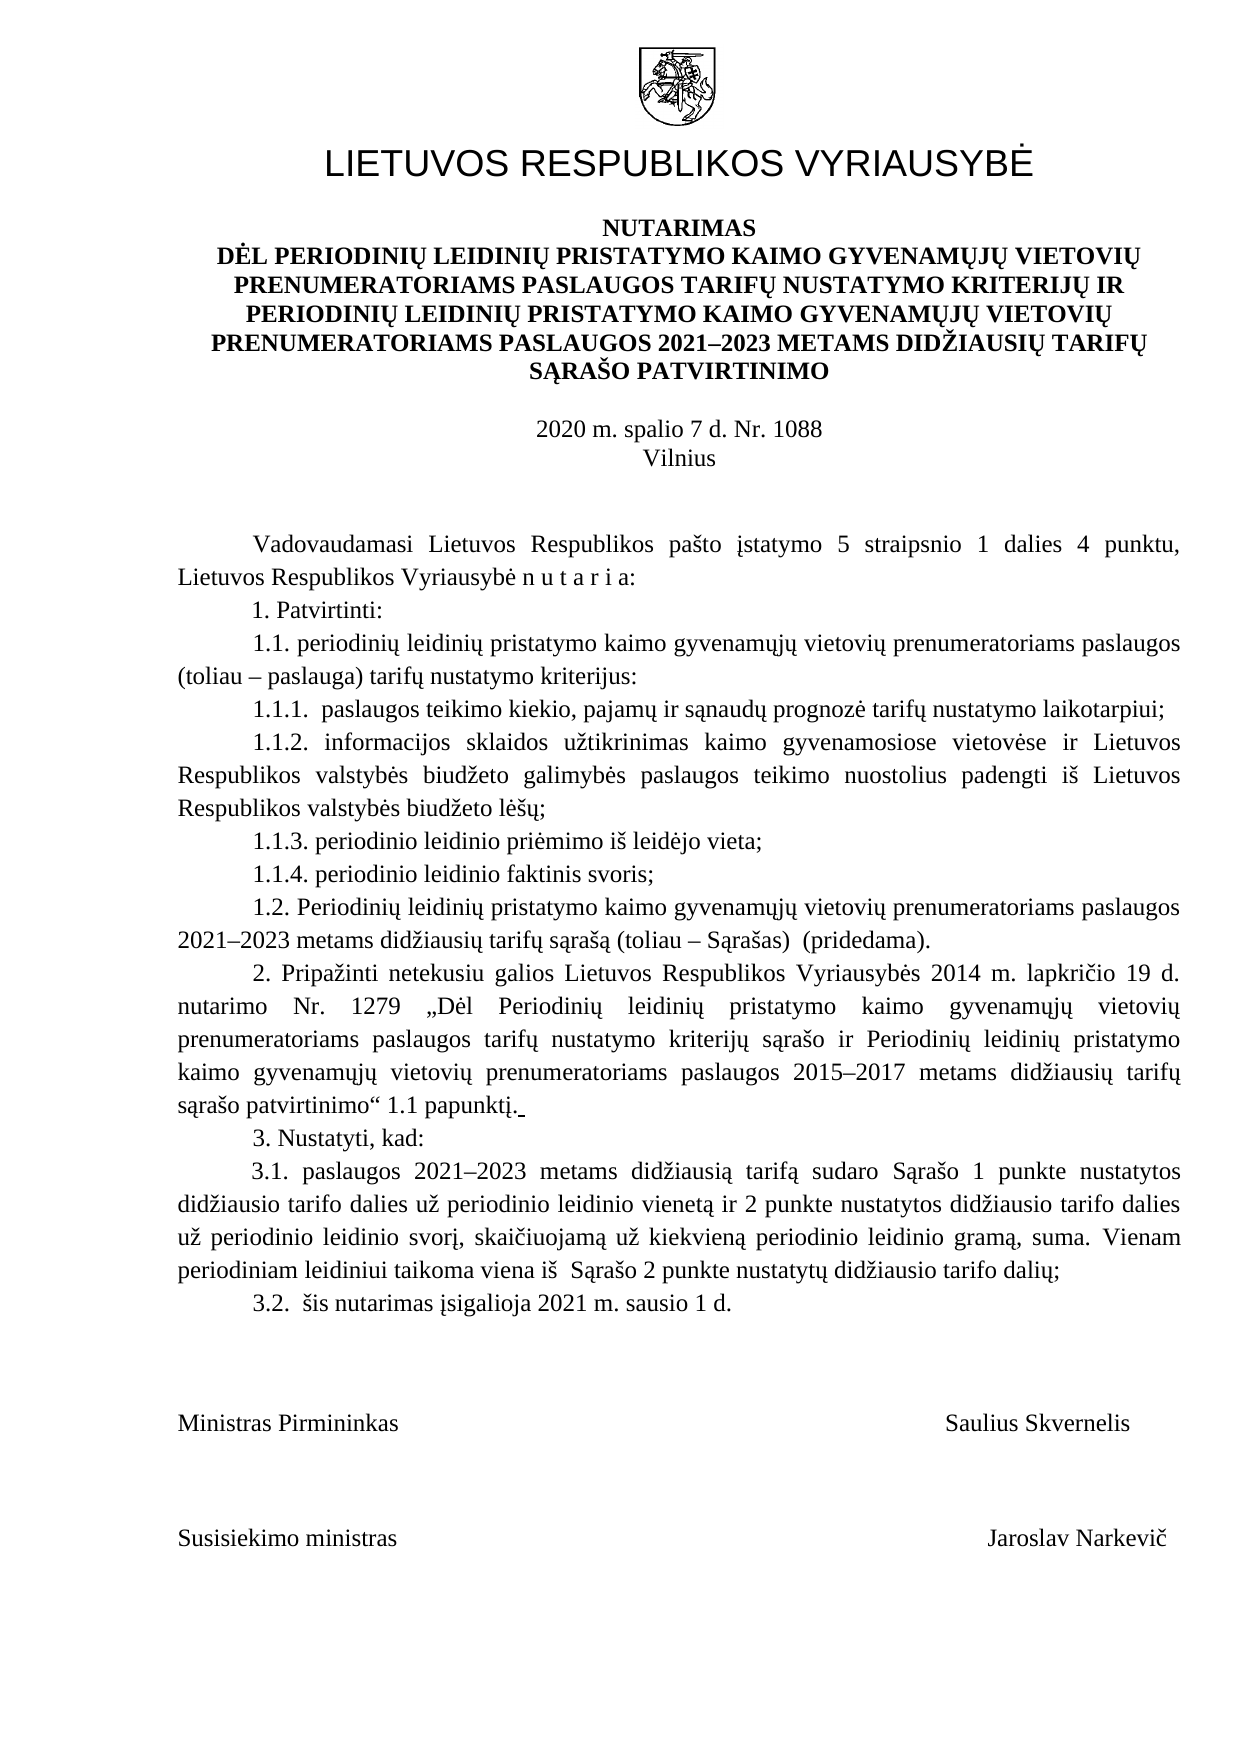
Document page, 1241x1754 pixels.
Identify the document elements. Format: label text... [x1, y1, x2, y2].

text Dėl PERIODINIŲ LEIDINIŲ PRISTATYMO KAIMO GYVENAMŲJŲ VIETOVIŲ PRENUMERATORIAMS PASLAUGOS TARIFŲ nustatymo kriterijų IR PERIODINIŲ LEIDINIŲ PRISTATYMO KAIMO GYVENAMŲJŲ VIETOVIŲ PRENUMERATORIAMS PASLAUGOS 2021–2023 metams didžiausių tarifų SĄRAŠO PATVIRTINIMO [177, 241, 1181, 385]
text 3. Nustatyti, kad: [177, 1123, 1181, 1152]
text Vilnius [177, 443, 1181, 471]
text Lietuvos Respublikos Vyriausybė [177, 141, 1181, 184]
text 1.1. periodinių leidinių pristatymo kaimo gyvenamųjų vietovių prenumeratoriams paslaugos (toliau – paslauga) tarifų nustatymo kriterijus: [177, 628, 1181, 690]
text nutarimas [177, 213, 1181, 241]
text 1.1.3. periodinio leidinio priėmimo iš leidėjo vieta; [252, 826, 1181, 855]
text 2020 m. spalio 7 d. Nr. 1088 [177, 414, 1181, 443]
text Ministras Pirmininkas Saulius Skvernelis [177, 1408, 1181, 1436]
text Susisiekimo ministras Jaroslav Narkevič [177, 1523, 1181, 1551]
text 1.1.1. paslaugos teikimo kiekio, pajamų ir sąnaudų prognozė tarifų nustatymo laikotarpiui; [252, 694, 1181, 723]
text 3.2. šis nutarimas įsigalioja 2021 m. sausio 1 d. [177, 1288, 1181, 1317]
text 3.1. paslaugos 2021–2023 metams didžiausią tarifą sudaro Sąrašo 1 punkte nustatytos didžiausio tarifo dalies už periodinio leidinio vienetą ir 2 punkte nustatytos didžiausio tarifo dalies už periodinio leidinio svorį, skaičiuojamą už kiekvieną periodinio leidinio gramą, suma. Vienam periodiniam leidiniui taikoma viena iš Sąrašo 2 punkte nustatytų didžiausio tarifo dalių; [177, 1156, 1181, 1284]
text 1.2. Periodinių leidinių pristatymo kaimo gyvenamųjų vietovių prenumeratoriams paslaugos 2021–2023 metams didžiausių tarifų sąrašą (toliau – Sąrašas) (pridedama). [177, 892, 1181, 954]
text 1.1.2. informacijos sklaidos užtikrinimas kaimo gyvenamosiose vietovėse ir Lietuvos Respublikos valstybės biudžeto galimybės paslaugos teikimo nuostolius padengti iš Lietuvos Respublikos valstybės biudžeto lėšų; [177, 727, 1181, 822]
text 1. Patvirtinti: [177, 595, 1181, 624]
text 1.1.4. periodinio leidinio faktinis svoris; [252, 859, 1181, 888]
text Vadovaudamasi Lietuvos Respublikos pašto įstatymo 5 straipsnio 1 dalies 4 punktu, Lietuvos Respublikos Vyriausybė n u t a r i a: [177, 529, 1181, 591]
text 2. Pripažinti netekusiu galios Lietuvos Respublikos Vyriausybės 2014 m. lapkričio 19 d. nutarimo Nr. 1279 „Dėl Periodinių leidinių pristatymo kaimo gyvenamųjų vietovių prenumeratoriams paslaugos tarifų nustatymo kriterijų sąrašo ir Periodinių leidinių pristatymo kaimo gyvenamųjų vietovių prenumeratoriams paslaugos 2015–2017 metams didžiausių tarifų sąrašo patvirtinimo“ 1.1 papunktį. [177, 958, 1181, 1119]
